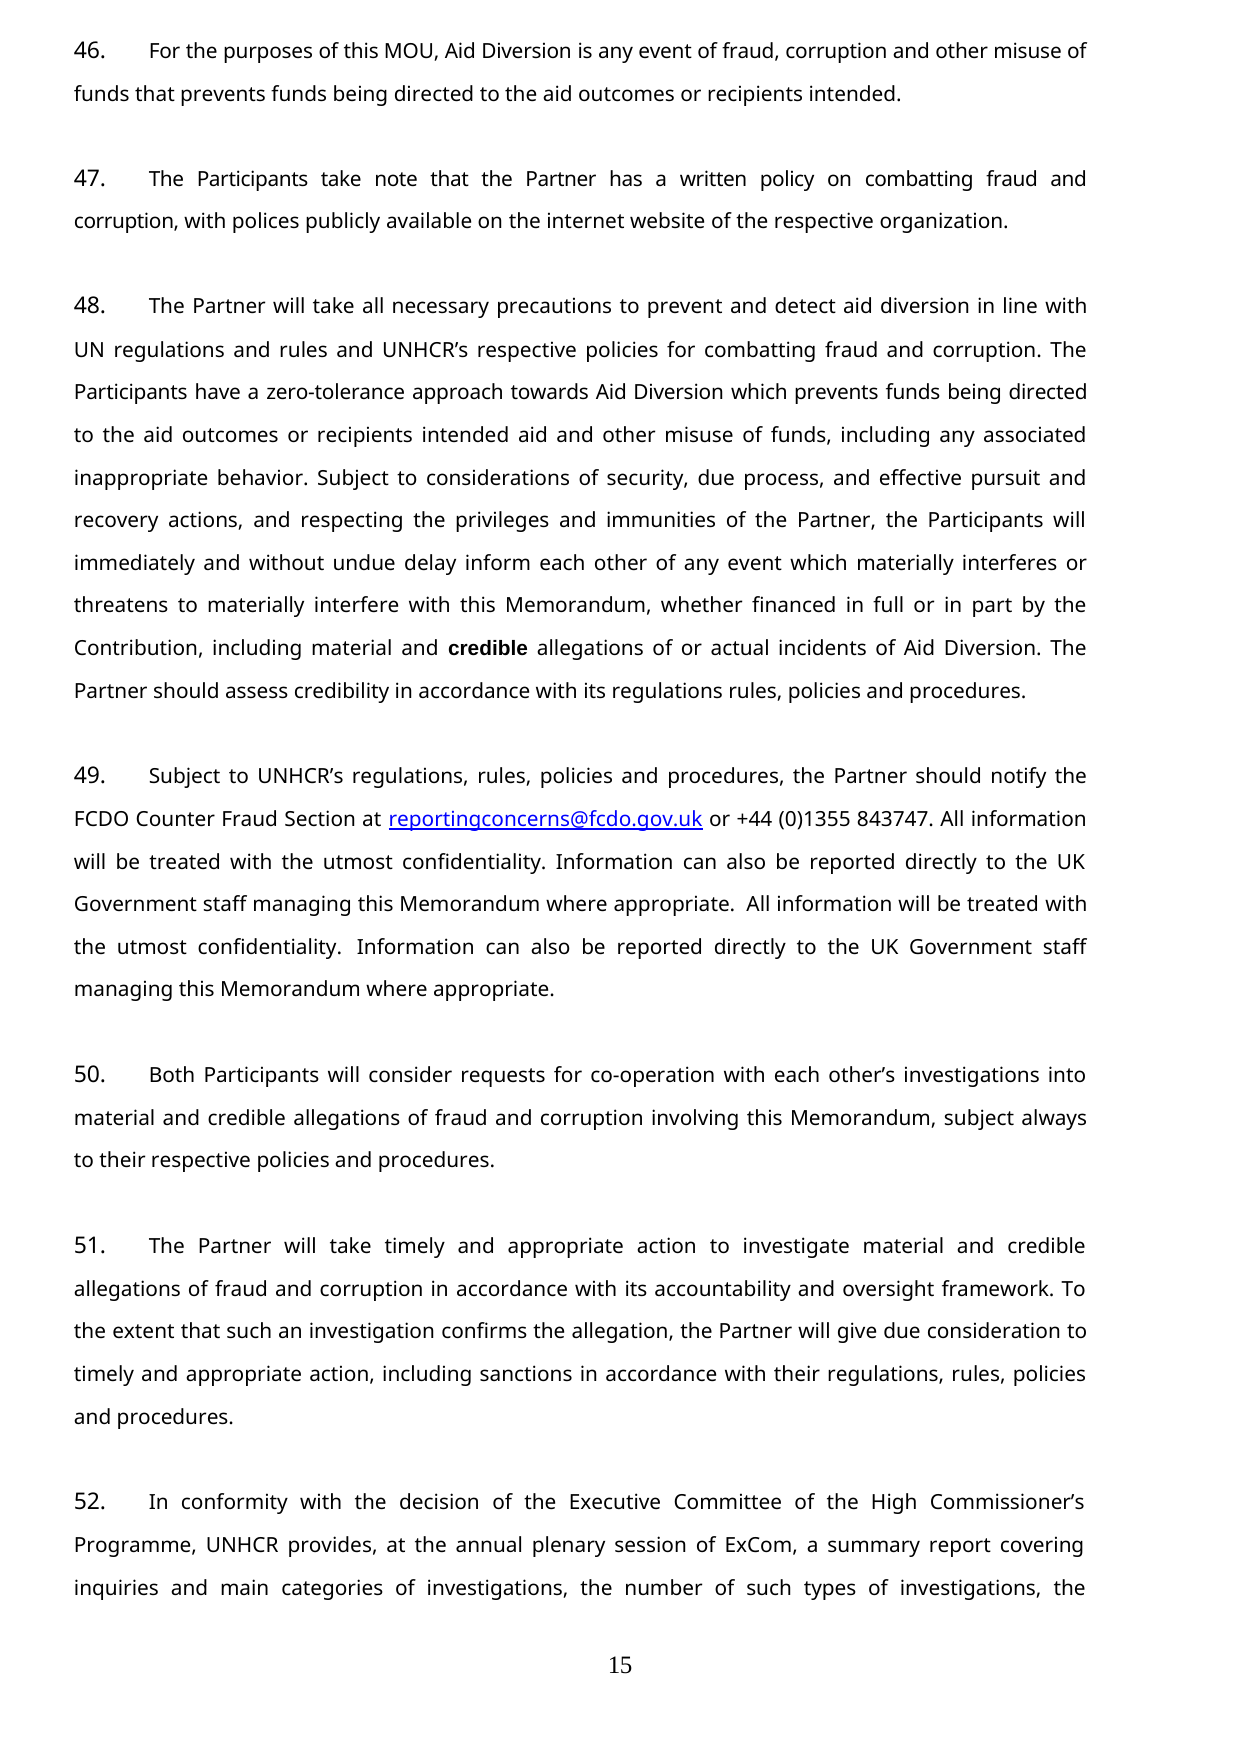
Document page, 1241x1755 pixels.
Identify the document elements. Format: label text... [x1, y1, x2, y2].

list Subject to UNHCR’s regulations, rules, policies and procedures, the Partner should notify the FCDO Counter Fraud Section at reportingconcerns@fcdo.gov.uk or +44 (0)1355 843747. All information will be treated with the utmost confidentiality. Information can also be reported directly to the UK Government staff managing this Memorandum where appropriate. All information will be treated with the utmost confidentiality. Information can also be reported directly to the UK Government staff managing this Memorandum where appropriate. [74, 759, 1087, 1003]
list The Partner will take timely and appropriate action to investigate material and credible allegations of fraud and corruption in accordance with its accountability and oversight framework. To the extent that such an investigation confirms the allegation, the Partner will give due consideration to timely and appropriate action, including sanctions in accordance with their regulations, rules, policies and procedures. [74, 1229, 1087, 1430]
list Both Participants will consider requests for co-operation with each other’s investigations into material and credible allegations of fraud and corruption involving this Memorandum, subject always to their respective policies and procedures. [74, 1058, 1087, 1174]
list For the purposes of this MOU, Aid Diversion is any event of fraud, corruption and other misuse of funds that prevents funds being directed to the aid outcomes or recipients intended. [74, 34, 1088, 107]
list The Partner will take all necessary precautions to prevent and detect aid diversion in line with UN regulations and rules and UNHCR’s respective policies for combatting fraud and corruption. The Participants have a zero-tolerance approach towards Aid Diversion which prevents funds being directed to the aid outcomes or recipients intended aid and other misuse of funds, including any associated inappropriate behavior. Subject to considerations of security, due process, and effective pursuit and recovery actions, and respecting the privileges and immunities of the Partner, the Participants will immediately and without undue delay inform each other of any event which materially interferes or threatens to materially interfere with this Memorandum, whether financed in full or in part by the Contribution, including material and credible allegations of or actual incidents of Aid Diversion. The Partner should assess credibility in accordance with its regulations rules, policies and procedures. [74, 289, 1088, 704]
list The Participants take note that the Partner has a written policy on combatting fraud and corruption, with polices publicly available on the internet website of the respective organization. [74, 162, 1088, 235]
list In conformity with the decision of the Executive Committee of the High Commissioner’s Programme, UNHCR provides, at the annual plenary session of ExCom, a summary report covering inquiries and main categories of investigations, the number of such types of investigations, the [74, 1485, 1086, 1601]
